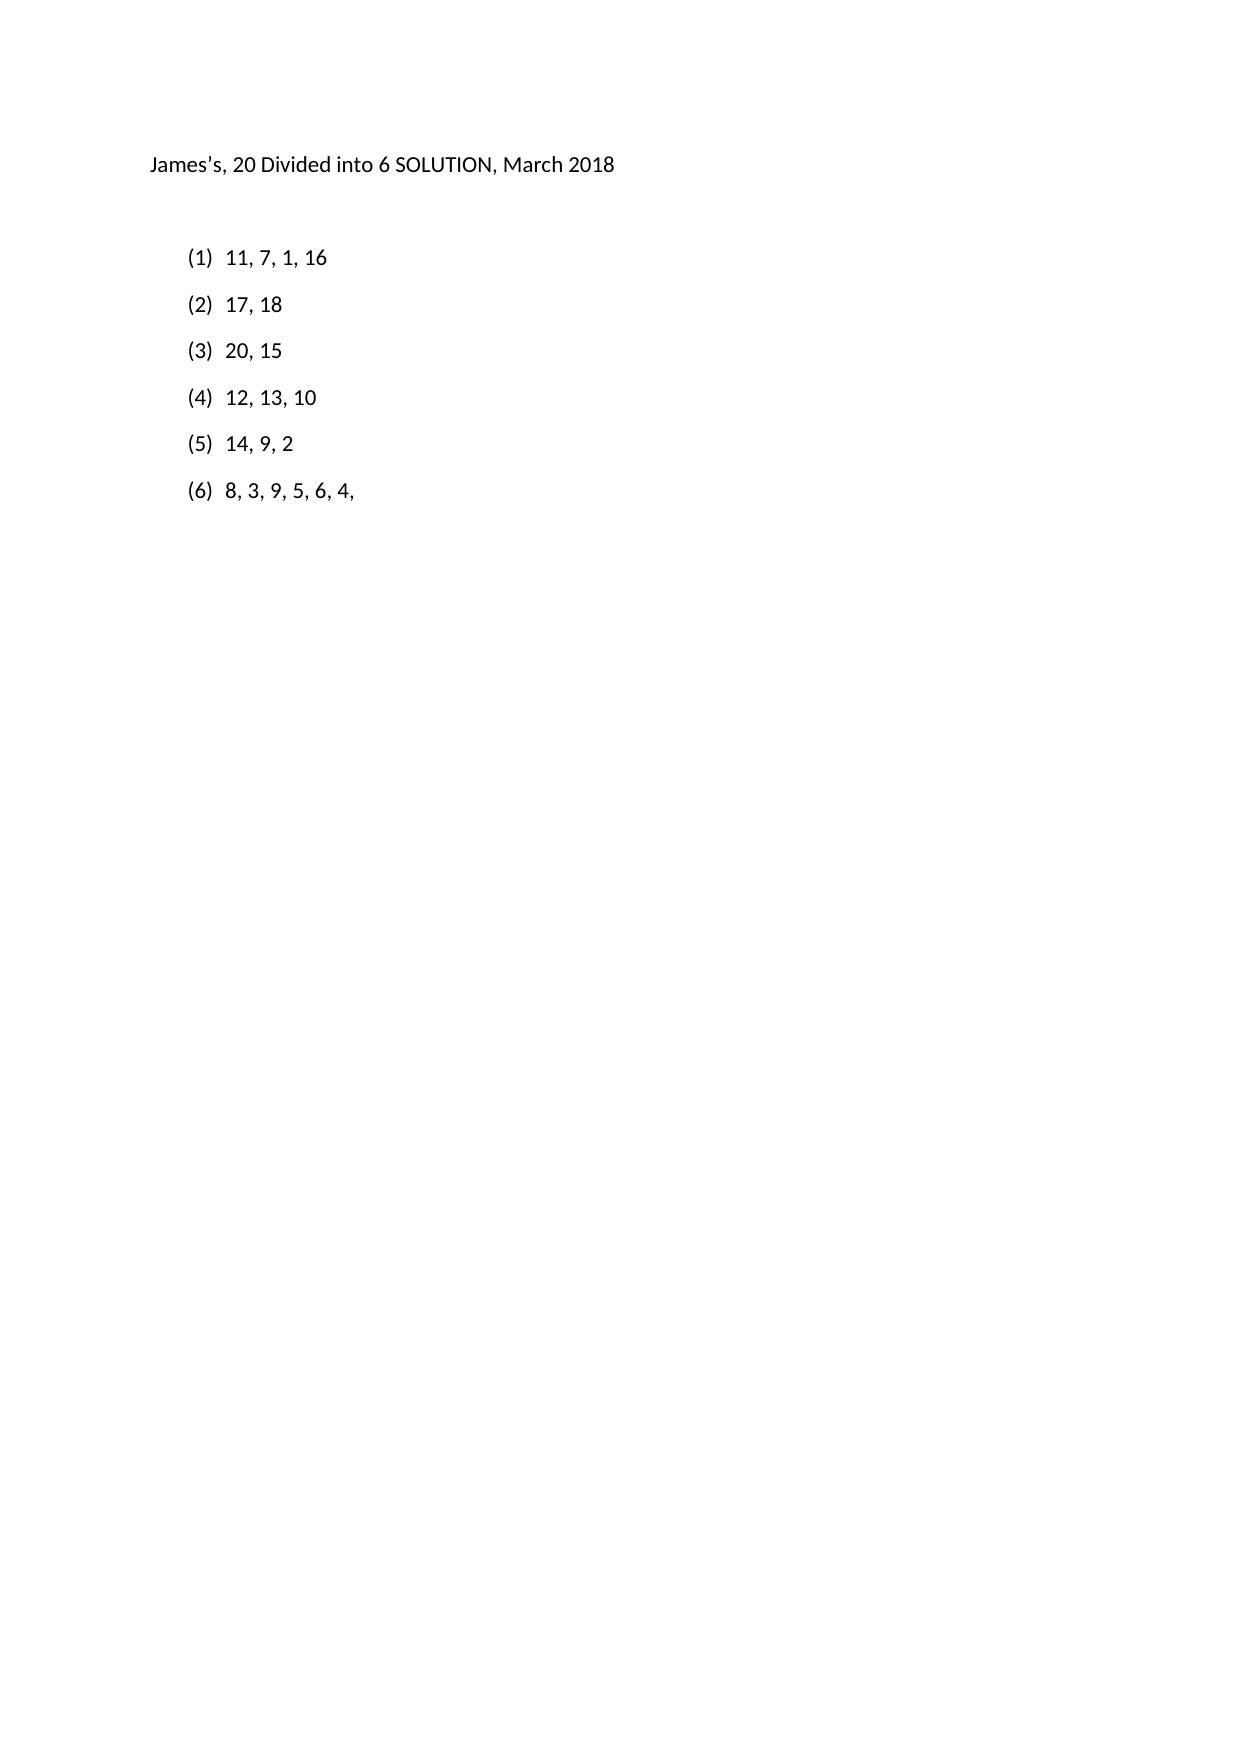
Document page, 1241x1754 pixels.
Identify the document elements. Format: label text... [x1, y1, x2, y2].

list 11, 7, 1, 16 [187, 243, 1090, 271]
list 8, 3, 9, 5, 6, 4, [187, 476, 1090, 504]
list 17, 18 [187, 290, 1090, 318]
list 14, 9, 2 [187, 429, 1090, 457]
list 12, 13, 10 [187, 383, 1090, 411]
text James’s, 20 Divided into 6 SOLUTION, March 2018 [150, 150, 1090, 178]
list 20, 15 [187, 336, 1090, 364]
